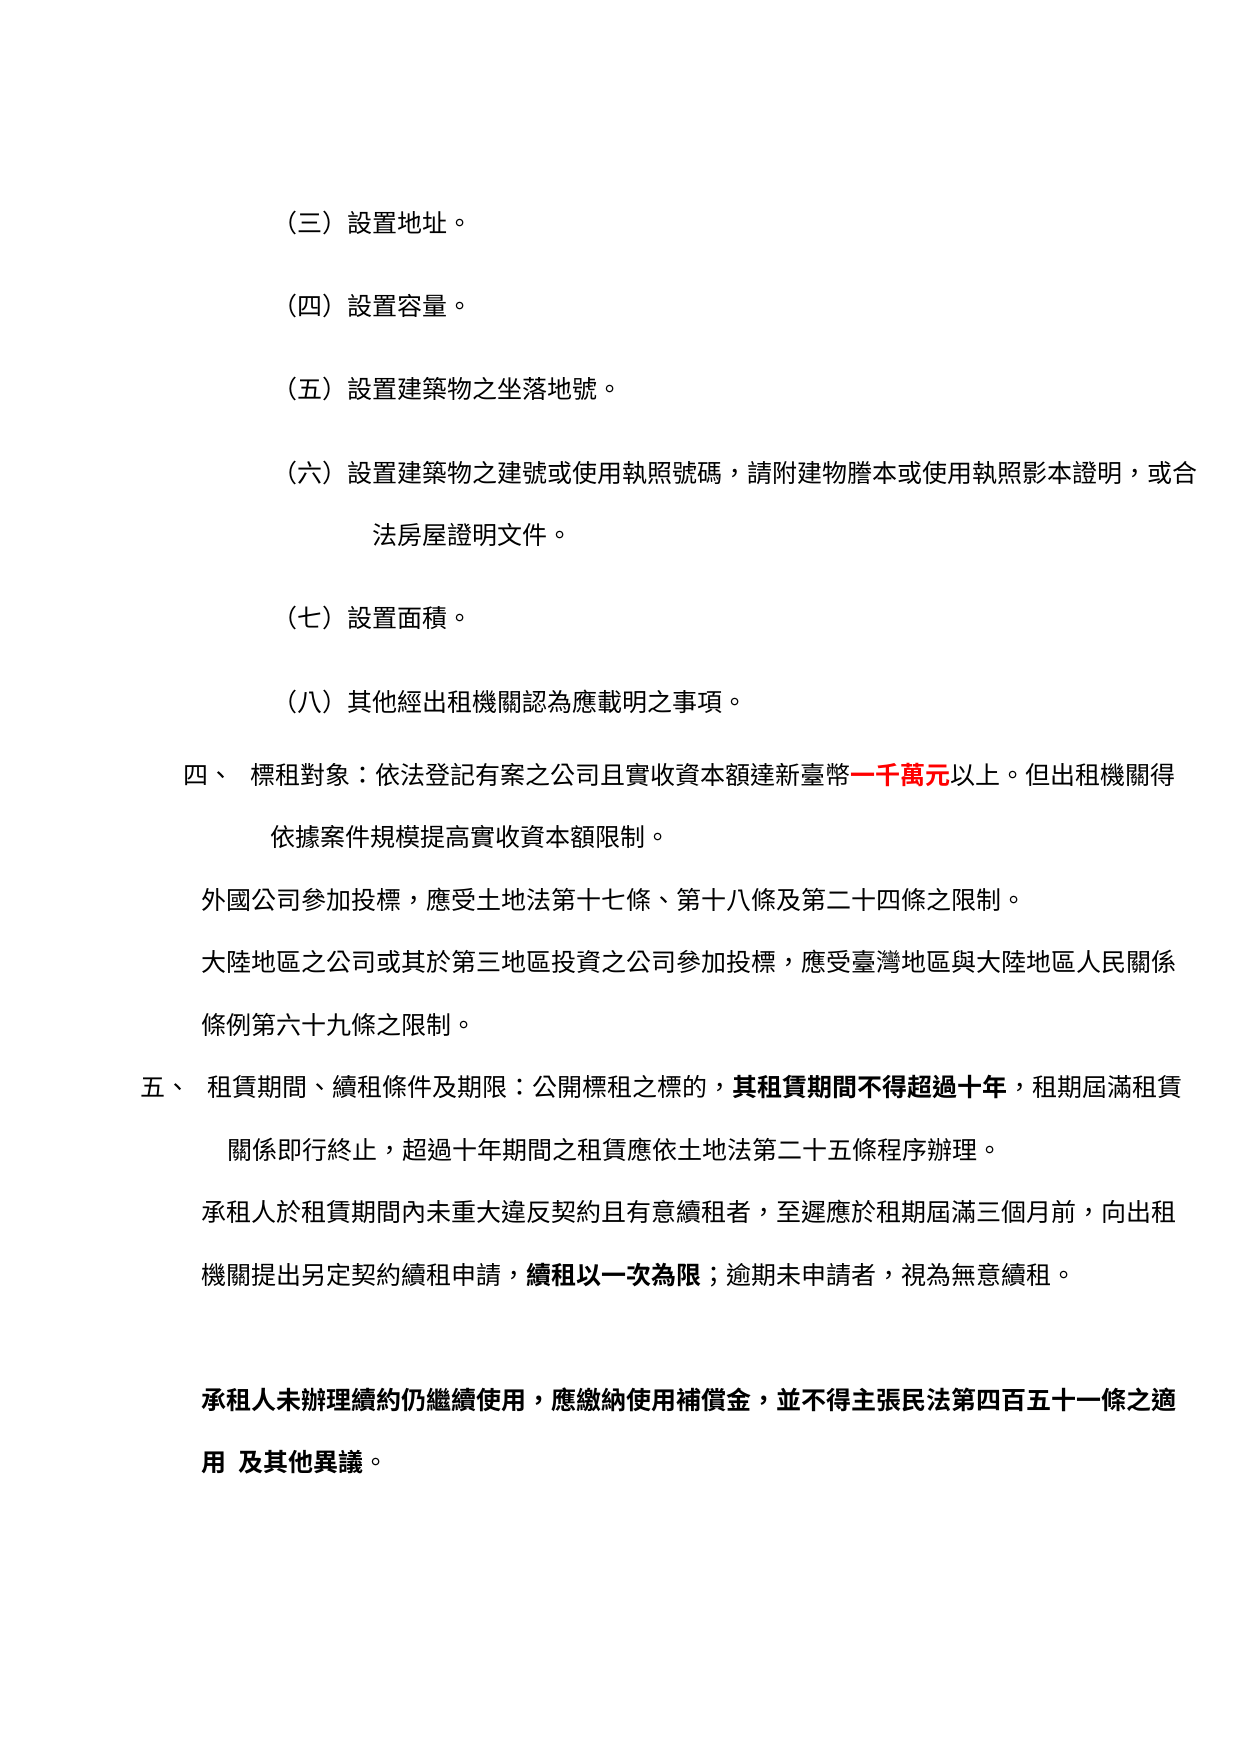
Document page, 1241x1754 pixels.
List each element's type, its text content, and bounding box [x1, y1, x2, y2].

table_cell （三）設置地址。 （四）設置容量。 （五）設置建築物之坐落地號。 （六）設置建築物之建號或使用執照號碼，請附建物謄本或使用執照影本證明，或合法房屋證明文件。 （七）設置面積。 （八）其他經出租機關認為應載明之事項。 四、 標租對象：依法登記有案之公司且實收資本額達新臺幣一千萬元以上。但出租機關得依據案件規模提高實收資本額限制。 外國公司參加投標，應受土地法第十七條、第十八條及第二十四條之限制。 大陸地區之公司或其於第三地區投資之公司參加投標，應受臺灣地區與大陸地區人民關係條例第六十九條之限制。 五、 租賃期間、續租條件及期限：公開標租之標的，其租賃期間不得超過十年，租期屆滿租賃關係即行終止，超過十年期間之租賃應依土地法第二十五條程序辦理。 承租人於租賃期間內未重大違反契約且有意續租者，至遲應於租期屆滿三個月前，向出租機關提出另定契約續租申請，續租以一次為限；逾期未申請者，視為無意續租。 承租人未辦理續約仍繼續使用，應繳納使用補償金，並不得主張民法第四百五十一條之適用 及其他異議。 [139, 158, 1197, 1549]
table_cell [30, 158, 139, 1549]
